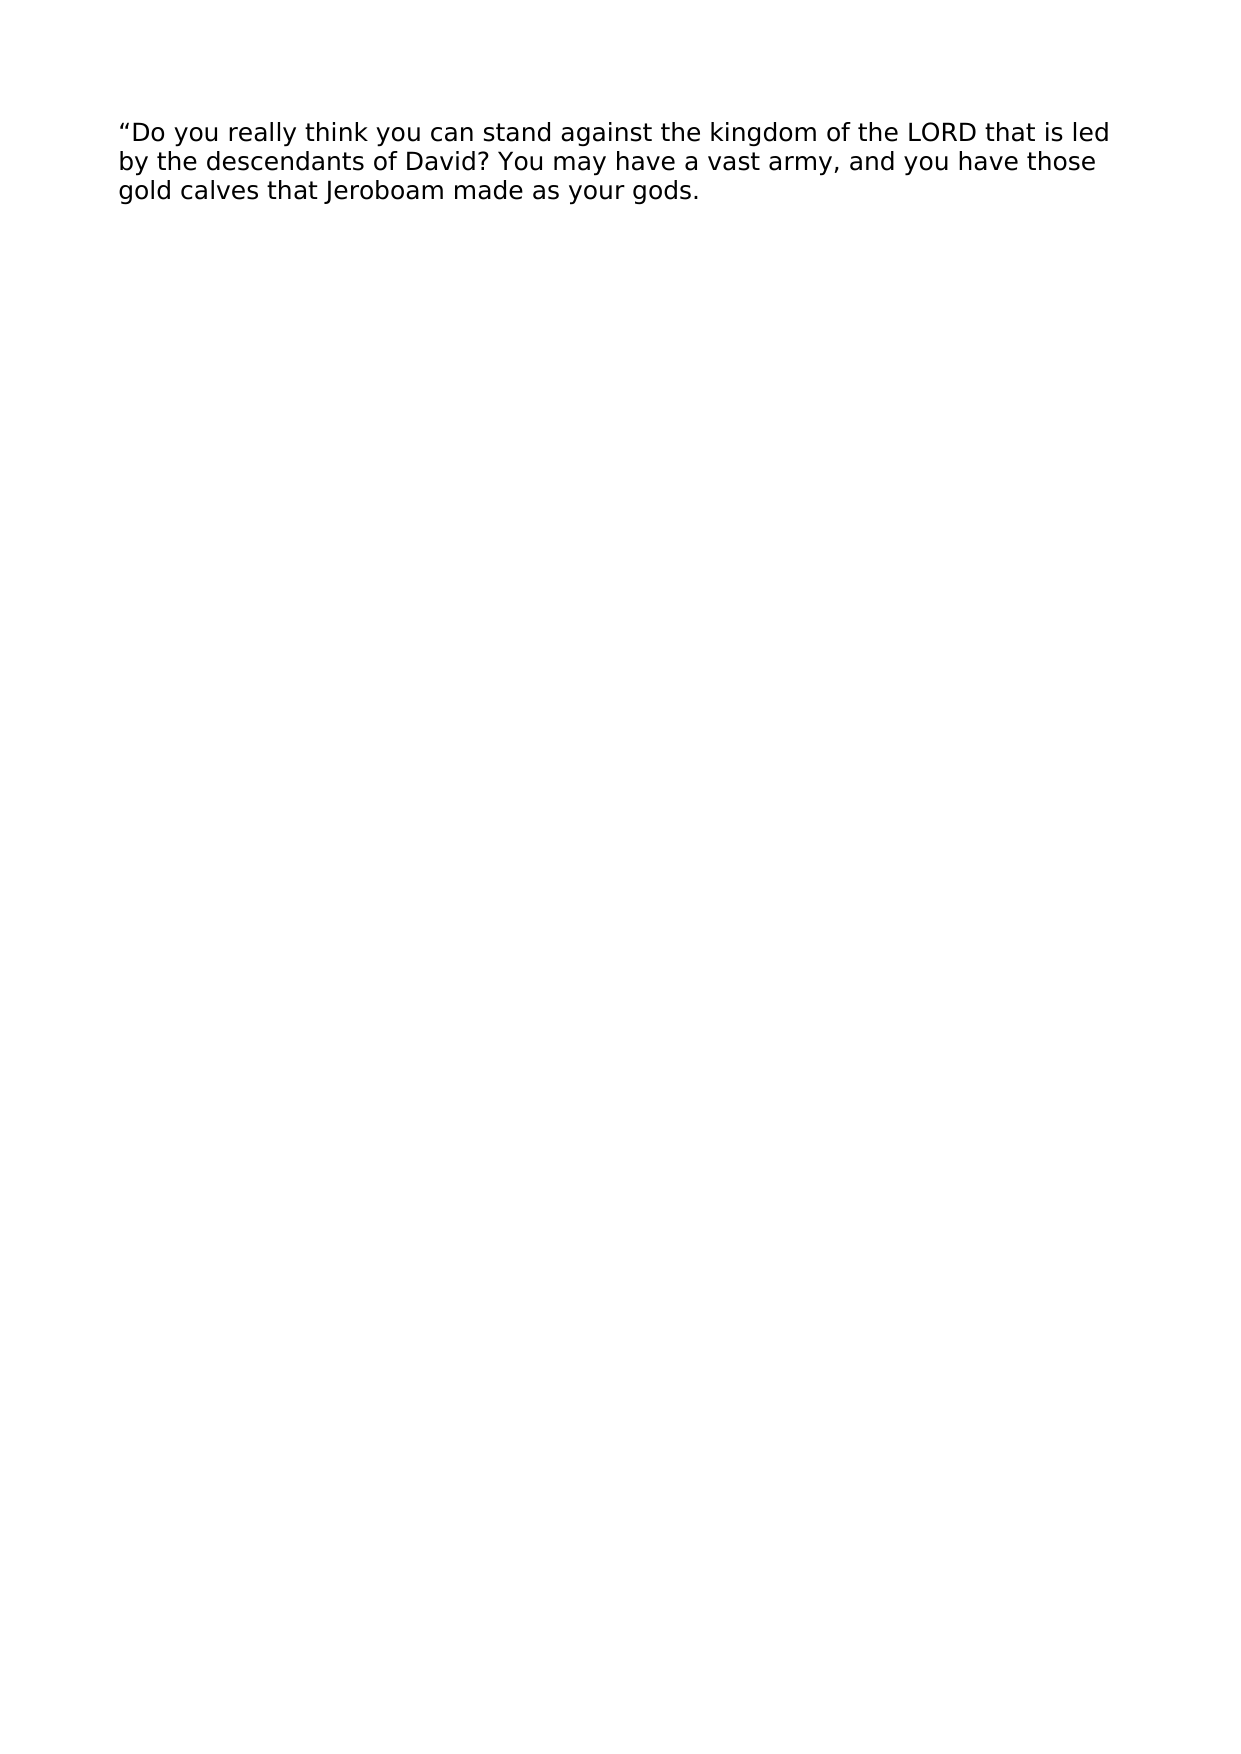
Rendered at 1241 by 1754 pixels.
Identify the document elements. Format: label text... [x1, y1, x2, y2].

text “Do you really think you can stand against the kingdom of the LORD that is led by the descendants of David? You may have a vast army, and you have those gold calves that Jeroboam made as your gods. [118, 118, 1122, 206]
